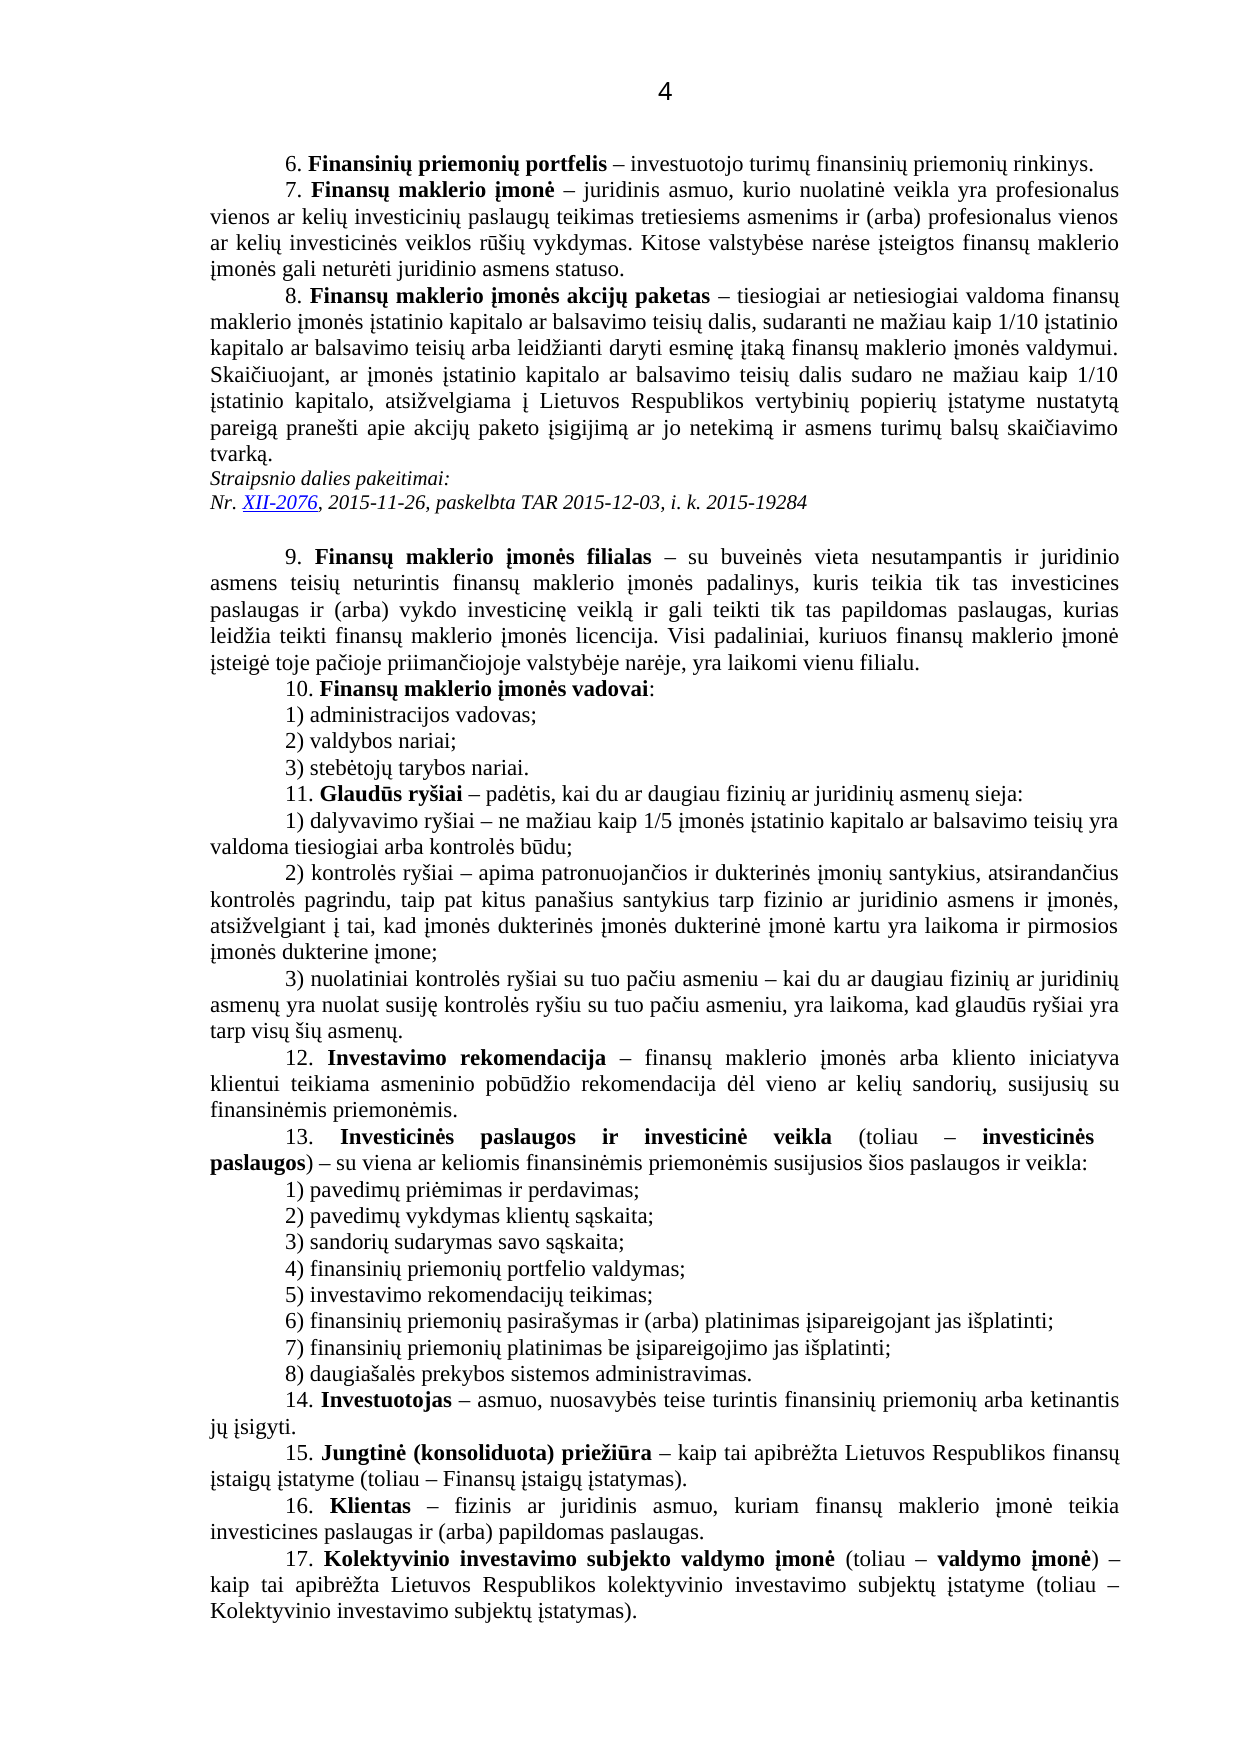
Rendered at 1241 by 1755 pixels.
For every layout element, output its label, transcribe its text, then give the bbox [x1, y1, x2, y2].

text 13. Investicinės paslaugos ir investicinė veikla (toliau – investicinės paslaugos) – su viena ar keliomis finansinėmis priemonėmis susijusios šios paslaugos ir veikla: [210, 1123, 1120, 1176]
text 15. Jungtinė (konsoliduota) priežiūra – kaip tai apibrėžta Lietuvos Respublikos finansų įstaigų įstatyme (toliau – Finansų įstaigų įstatymas). [210, 1439, 1120, 1492]
text 11. Glaudūs ryšiai – padėtis, kai du ar daugiau fizinių ar juridinių asmenų sieja: [210, 780, 1120, 807]
text 3) nuolatiniai kontrolės ryšiai su tuo pačiu asmeniu – kai du ar daugiau fizinių ar juridinių asmenų yra nuolat susiję kontrolės ryšiu su tuo pačiu asmeniu, yra laikoma, kad glaudūs ryšiai yra tarp visų šių asmenų. [210, 965, 1120, 1044]
text 6) finansinių priemonių pasirašymas ir (arba) platinimas įsipareigojant jas išplatinti; [210, 1307, 1120, 1334]
text 12. Investavimo rekomendacija – finansų maklerio įmonės arba kliento iniciatyva klientui teikiama asmeninio pobūdžio rekomendacija dėl vieno ar kelių sandorių, susijusių su finansinėmis priemonėmis. [210, 1044, 1120, 1123]
text 2) pavedimų vykdymas klientų sąskaita; [210, 1202, 1120, 1228]
text 6. Finansinių priemonių portfelis – investuotojo turimų finansinių priemonių rinkinys. [210, 150, 1120, 176]
text 3) stebėtojų tarybos nariai. [210, 754, 1120, 780]
text 14. Investuotojas – asmuo, nuosavybės teise turintis finansinių priemonių arba ketinantis jų įsigyti. [210, 1386, 1120, 1439]
text 4) finansinių priemonių portfelio valdymas; [210, 1255, 1120, 1281]
text 8. Finansų maklerio įmonės akcijų paketas – tiesiogiai ar netiesiogiai valdoma finansų maklerio įmonės įstatinio kapitalo ar balsavimo teisių dalis, sudaranti ne mažiau kaip 1/10 įstatinio kapitalo ar balsavimo teisių arba leidžianti daryti esminę įtaką finansų maklerio įmonės valdymui. Skaičiuojant, ar įmonės įstatinio kapitalo ar balsavimo teisių dalis sudaro ne mažiau kaip 1/10 įstatinio kapitalo, atsižvelgiama į Lietuvos Respublikos vertybinių popierių įstatyme nustatytą pareigą pranešti apie akcijų paketo įsigijimą ar jo netekimą ir asmens turimų balsų skaičiavimo tvarką. [210, 282, 1120, 466]
text 2) valdybos nariai; [210, 728, 1120, 754]
text 10. Finansų maklerio įmonės vadovai: [210, 675, 1120, 701]
text 1) dalyvavimo ryšiai – ne mažiau kaip 1/5 įmonės įstatinio kapitalo ar balsavimo teisių yra valdoma tiesiogiai arba kontrolės būdu; [210, 807, 1120, 859]
text 3) sandorių sudarymas savo sąskaita; [210, 1228, 1120, 1255]
text 9. Finansų maklerio įmonės filialas – su buveinės vieta nesutampantis ir juridinio asmens teisių neturintis finansų maklerio įmonės padalinys, kuris teikia tik tas investicines paslaugas ir (arba) vykdo investicinę veiklą ir gali teikti tik tas papildomas paslaugas, kurias leidžia teikti finansų maklerio įmonės licencija. Visi padaliniai, kuriuos finansų maklerio įmonė įsteigė toje pačioje priimančiojoje valstybėje narėje, yra laikomi vienu filialu. [210, 543, 1120, 675]
text 8) daugiašalės prekybos sistemos administravimas. [210, 1360, 1120, 1386]
text 7. Finansų maklerio įmonė – juridinis asmuo, kurio nuolatinė veikla yra profesionalus vienos ar kelių investicinių paslaugų teikimas tretiesiems asmenims ir (arba) profesionalus vienos ar kelių investicinės veiklos rūšių vykdymas. Kitose valstybėse narėse įsteigtos finansų maklerio įmonės gali neturėti juridinio asmens statuso. [210, 176, 1120, 282]
text 7) finansinių priemonių platinimas be įsipareigojimo jas išplatinti; [210, 1334, 1120, 1360]
text Nr. XII-2076, 2015-11-26, paskelbta TAR 2015-12-03, i. k. 2015-19284 [210, 490, 1120, 514]
text 17. Kolektyvinio investavimo subjekto valdymo įmonė (toliau – valdymo įmonė) – kaip tai apibrėžta Lietuvos Respublikos kolektyvinio investavimo subjektų įstatyme (toliau – Kolektyvinio investavimo subjektų įstatymas). [210, 1544, 1120, 1624]
text Straipsnio dalies pakeitimai: [210, 466, 1120, 490]
text 16. Klientas – fizinis ar juridinis asmuo, kuriam finansų maklerio įmonė teikia investicines paslaugas ir (arba) papildomas paslaugas. [210, 1492, 1120, 1544]
text 5) investavimo rekomendacijų teikimas; [210, 1281, 1120, 1307]
text 1) pavedimų priėmimas ir perdavimas; [210, 1176, 1120, 1202]
text 2) kontrolės ryšiai – apima patronuojančios ir dukterinės įmonių santykius, atsirandančius kontrolės pagrindu, taip pat kitus panašius santykius tarp fizinio ar juridinio asmens ir įmonės, atsižvelgiant į tai, kad įmonės dukterinės įmonės dukterinė įmonė kartu yra laikoma ir pirmosios įmonės dukterine įmone; [210, 859, 1120, 965]
text 1) administracijos vadovas; [210, 701, 1120, 728]
